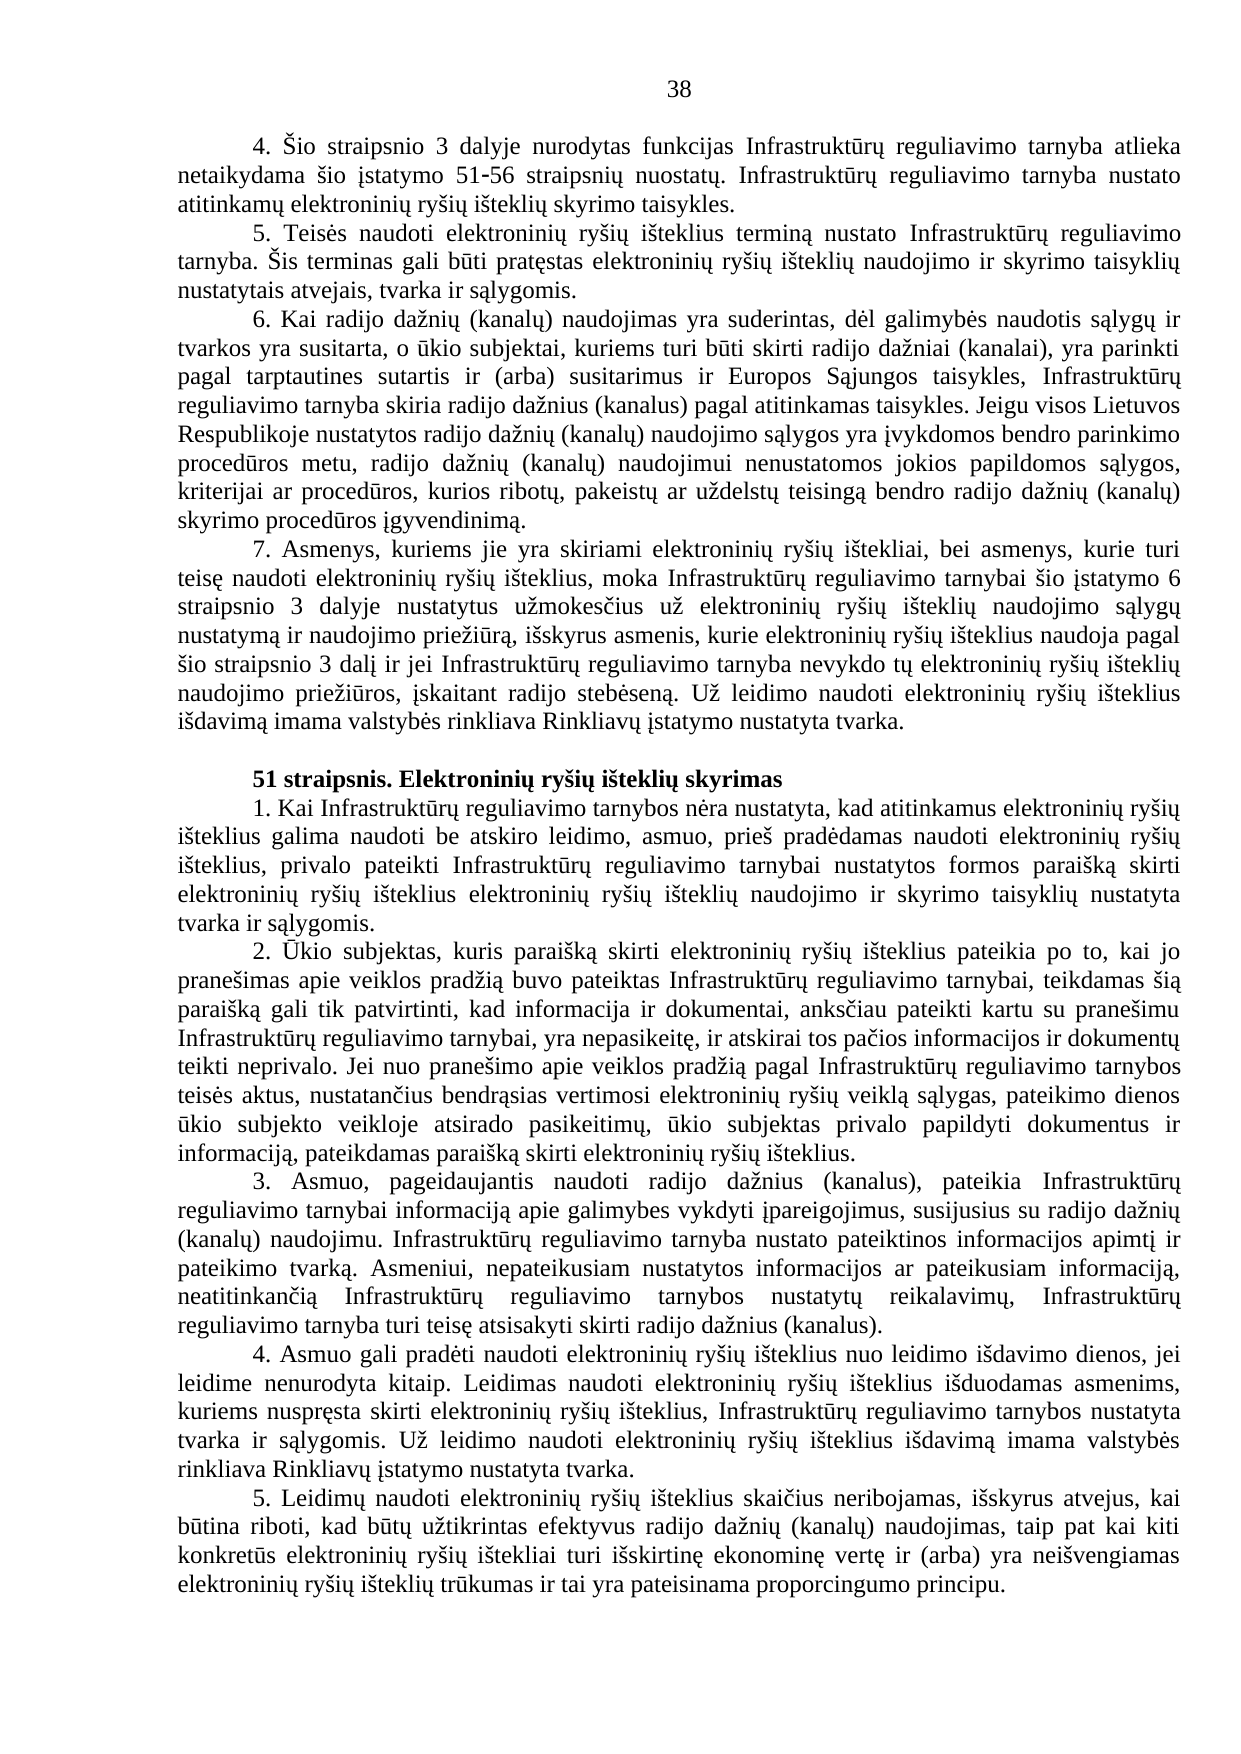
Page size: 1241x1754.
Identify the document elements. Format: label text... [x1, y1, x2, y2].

text 2. Ūkio subjektas, kuris paraišką skirti elektroninių ryšių išteklius pateikia po to, kai jo pranešimas apie veiklos pradžią buvo pateiktas Infrastruktūrų reguliavimo tarnybai, teikdamas šią paraišką gali tik patvirtinti, kad informacija ir dokumentai, anksčiau pateikti kartu su pranešimu Infrastruktūrų reguliavimo tarnybai, yra nepasikeitę, ir atskirai tos pačios informacijos ir dokumentų teikti neprivalo. Jei nuo pranešimo apie veiklos pradžią pagal Infrastruktūrų reguliavimo tarnybos teisės aktus, nustatančius bendrąsias vertimosi elektroninių ryšių veiklą sąlygas, pateikimo dienos ūkio subjekto veikloje atsirado pasikeitimų, ūkio subjektas privalo papildyti dokumentus ir informaciją, pateikdamas paraišką skirti elektroninių ryšių išteklius. [177, 936, 1181, 1166]
text 1. Kai Infrastruktūrų reguliavimo tarnybos nėra nustatyta, kad atitinkamus elektroninių ryšių išteklius galima naudoti be atskiro leidimo, asmuo, prieš pradėdamas naudoti elektroninių ryšių išteklius, privalo pateikti Infrastruktūrų reguliavimo tarnybai nustatytos formos paraišką skirti elektroninių ryšių išteklius elektroninių ryšių išteklių naudojimo ir skyrimo taisyklių nustatyta tvarka ir sąlygomis. [177, 793, 1181, 936]
text 7. Asmenys, kuriems jie yra skiriami elektroninių ryšių ištekliai, bei asmenys, kurie turi teisę naudoti elektroninių ryšių išteklius, moka Infrastruktūrų reguliavimo tarnybai šio įstatymo 6 straipsnio 3 dalyje nustatytus užmokesčius už elektroninių ryšių išteklių naudojimo sąlygų nustatymą ir naudojimo priežiūrą, išskyrus asmenis, kurie elektroninių ryšių išteklius naudoja pagal šio straipsnio 3 dalį ir jei Infrastruktūrų reguliavimo tarnyba nevykdo tų elektroninių ryšių išteklių naudojimo priežiūros, įskaitant radijo stebėseną. Už leidimo naudoti elektroninių ryšių išteklius išdavimą imama valstybės rinkliava Rinkliavų įstatymo nustatyta tvarka. [177, 534, 1181, 735]
text 4. Asmuo gali pradėti naudoti elektroninių ryšių išteklius nuo leidimo išdavimo dienos, jei leidime nenurodyta kitaip. Leidimas naudoti elektroninių ryšių išteklius išduodamas asmenims, kuriems nuspręsta skirti elektroninių ryšių išteklius, Infrastruktūrų reguliavimo tarnybos nustatyta tvarka ir sąlygomis. Už leidimo naudoti elektroninių ryšių išteklius išdavimą imama valstybės rinkliava Rinkliavų įstatymo nustatyta tvarka. [177, 1339, 1181, 1483]
text 5. Leidimų naudoti elektroninių ryšių išteklius skaičius neribojamas, išskyrus atvejus, kai būtina riboti, kad būtų užtikrintas efektyvus radijo dažnių (kanalų) naudojimas, taip pat kai kiti konkretūs elektroninių ryšių ištekliai turi išskirtinę ekonominę vertę ir (arba) yra neišvengiamas elektroninių ryšių išteklių trūkumas ir tai yra pateisinama proporcingumo principu. [177, 1483, 1181, 1598]
text 5. Teisės naudoti elektroninių ryšių išteklius terminą nustato Infrastruktūrų reguliavimo tarnyba. Šis terminas gali būti pratęstas elektroninių ryšių išteklių naudojimo ir skyrimo taisyklių nustatytais atvejais, tvarka ir sąlygomis. [177, 218, 1181, 304]
text 6. Kai radijo dažnių (kanalų) naudojimas yra suderintas, dėl galimybės naudotis sąlygų ir tvarkos yra susitarta, o ūkio subjektai, kuriems turi būti skirti radijo dažniai (kanalai), yra parinkti pagal tarptautines sutartis ir (arba) susitarimus ir Europos Sąjungos taisykles, Infrastruktūrų reguliavimo tarnyba skiria radijo dažnius (kanalus) pagal atitinkamas taisykles. Jeigu visos Lietuvos Respublikoje nustatytos radijo dažnių (kanalų) naudojimo sąlygos yra įvykdomos bendro parinkimo procedūros metu, radijo dažnių (kanalų) naudojimui nenustatomos jokios papildomos sąlygos, kriterijai ar procedūros, kurios ribotų, pakeistų ar uždelstų teisingą bendro radijo dažnių (kanalų) skyrimo procedūros įgyvendinimą. [177, 304, 1181, 534]
text 4. Šio straipsnio 3 dalyje nurodytas funkcijas Infrastruktūrų reguliavimo tarnyba atlieka netaikydama šio įstatymo 5156 straipsnių nuostatų. Infrastruktūrų reguliavimo tarnyba nustato atitinkamų elektroninių ryšių išteklių skyrimo taisykles. [177, 131, 1181, 218]
text 51 straipsnis. Elektroninių ryšių išteklių skyrimas [177, 764, 1181, 793]
text 3. Asmuo, pageidaujantis naudoti radijo dažnius (kanalus), pateikia Infrastruktūrų reguliavimo tarnybai informaciją apie galimybes vykdyti įpareigojimus, susijusius su radijo dažnių (kanalų) naudojimu. Infrastruktūrų reguliavimo tarnyba nustato pateiktinos informacijos apimtį ir pateikimo tvarką. Asmeniui, nepateikusiam nustatytos informacijos ar pateikusiam informaciją, neatitinkančią Infrastruktūrų reguliavimo tarnybos nustatytų reikalavimų, Infrastruktūrų reguliavimo tarnyba turi teisę atsisakyti skirti radijo dažnius (kanalus). [177, 1166, 1181, 1339]
